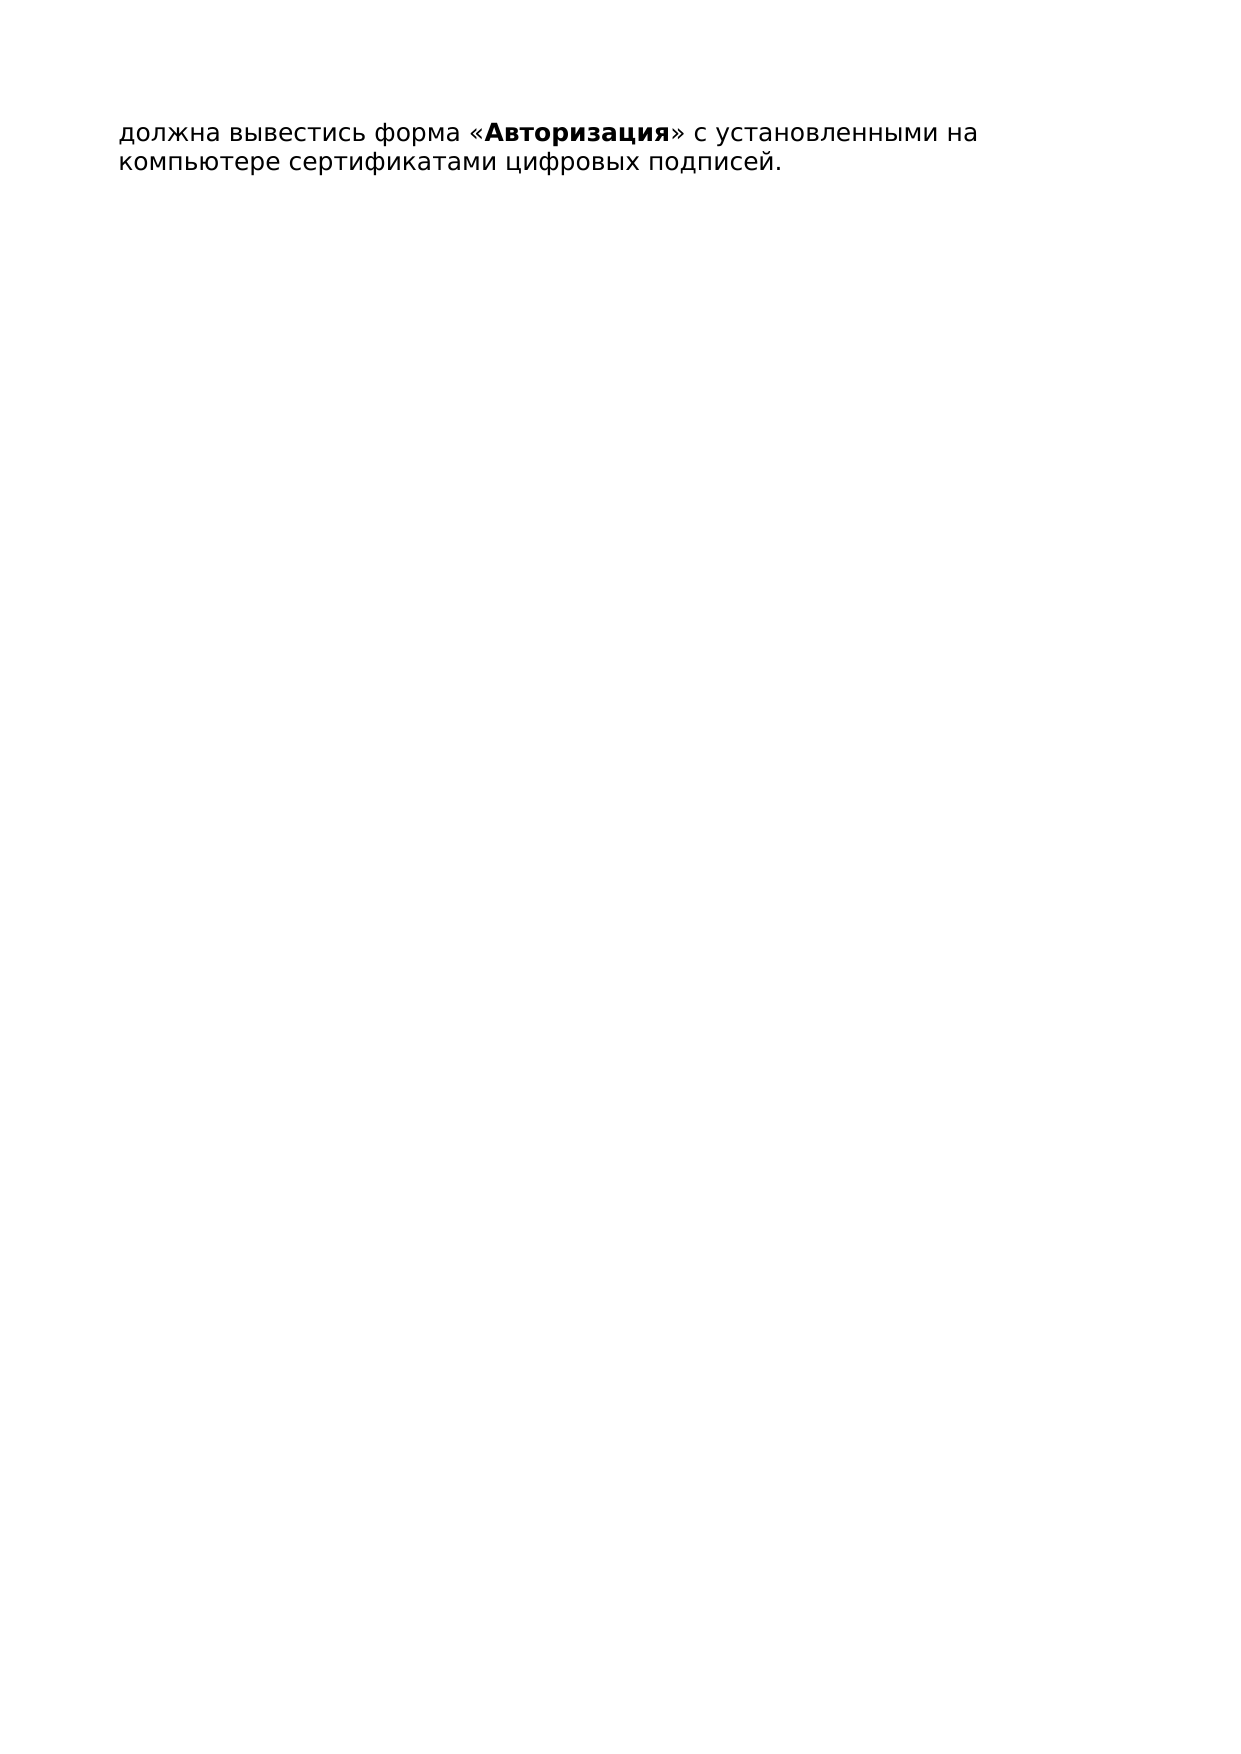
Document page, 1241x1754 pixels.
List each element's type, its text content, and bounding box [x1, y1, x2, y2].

text должна вывестись форма «Авторизация» с установленными на компьютере сертификатами цифровых подписей. [118, 118, 1122, 176]
